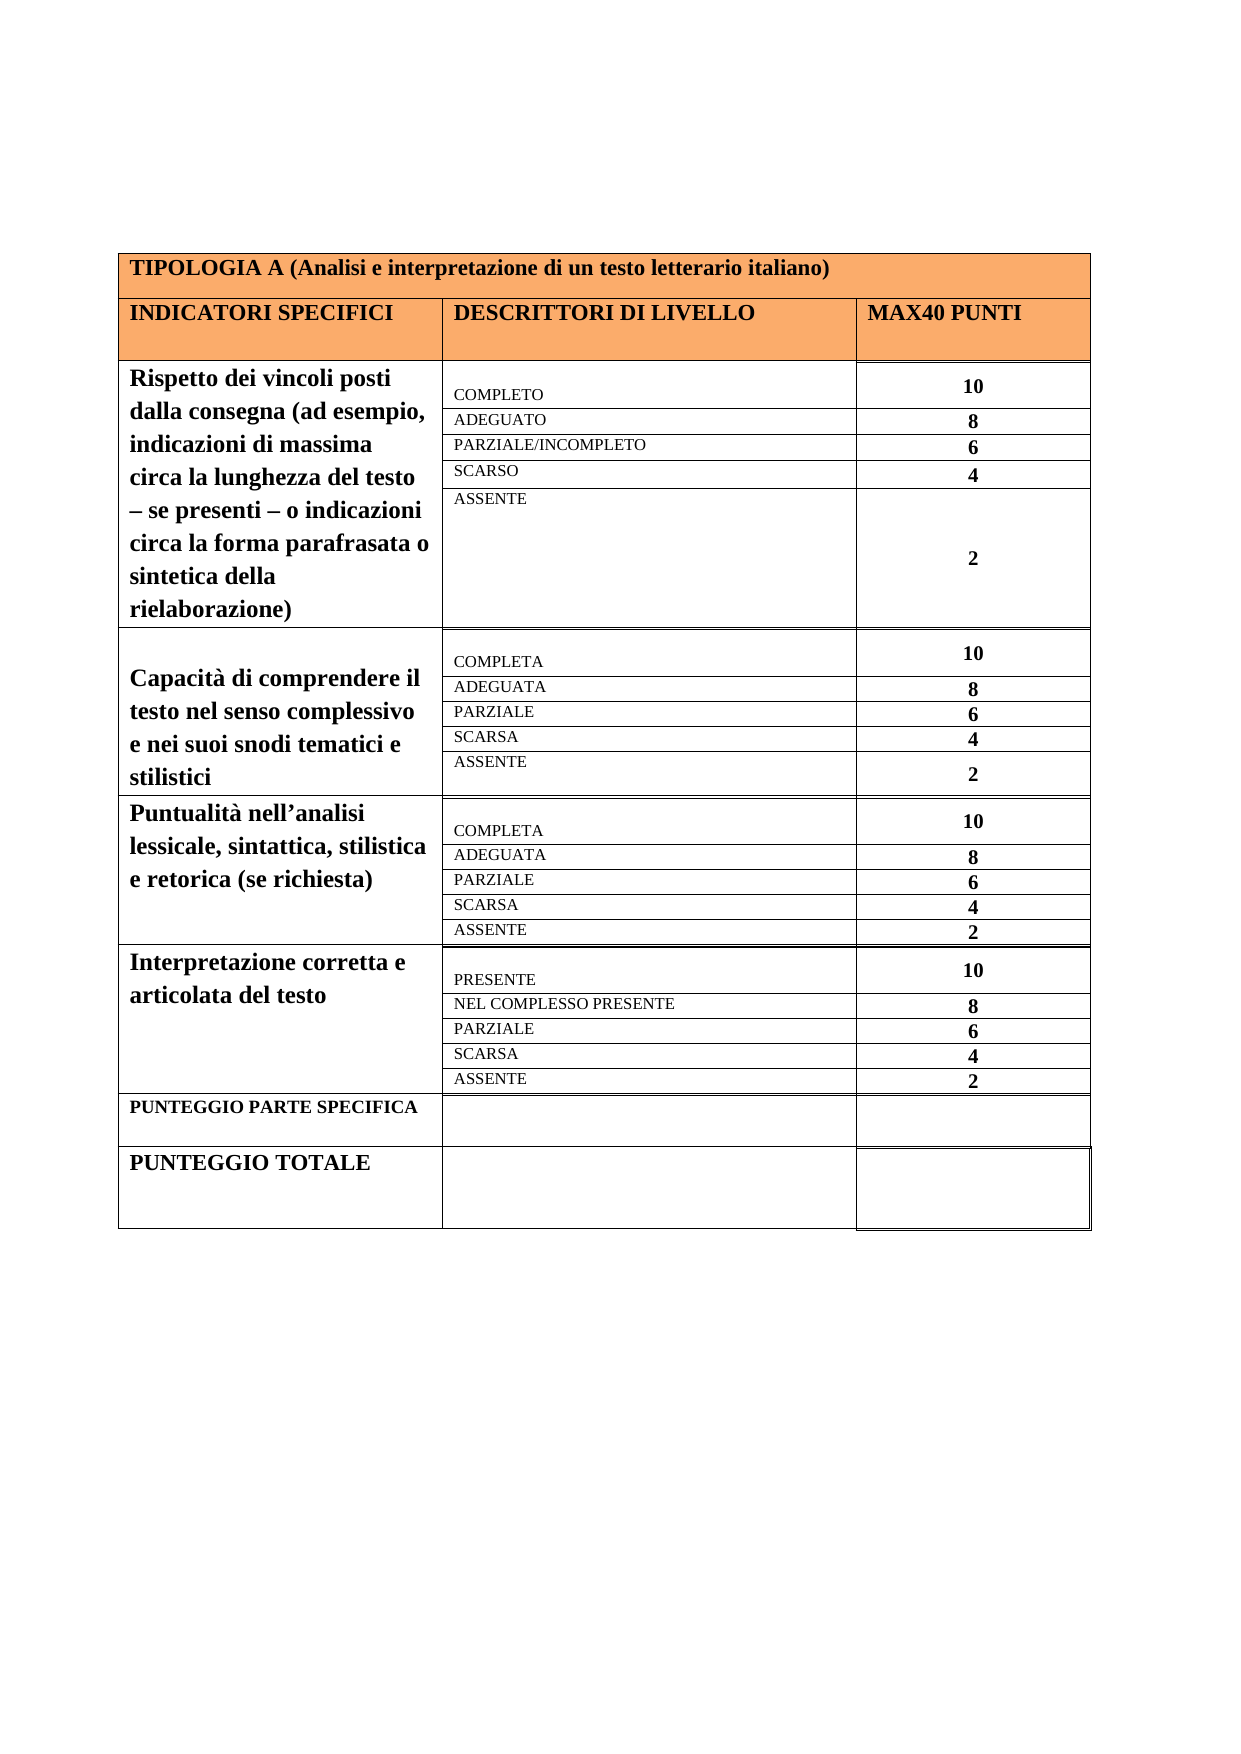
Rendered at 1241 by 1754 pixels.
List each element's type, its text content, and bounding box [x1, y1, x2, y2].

table_cell 4 [857, 461, 1090, 488]
table_cell ADEGUATO [443, 409, 856, 433]
table_cell ASSENTE [443, 920, 856, 944]
table_cell [443, 1096, 856, 1146]
table_cell ADEGUATA [443, 677, 856, 701]
table_cell 8 [857, 677, 1090, 701]
table_cell SCARSO [443, 461, 856, 488]
table_cell 10 [857, 948, 1090, 993]
table_cell 8 [857, 994, 1090, 1018]
table_cell 2 [857, 1069, 1090, 1093]
table_cell 6 [857, 870, 1090, 894]
table_cell ASSENTE [443, 1069, 856, 1093]
table_cell [857, 1096, 1090, 1146]
table_cell MAX40 PUNTI [857, 299, 1090, 360]
table_cell [443, 1147, 856, 1228]
table_cell PRESENTE [443, 948, 856, 993]
table_cell 10 [857, 630, 1090, 676]
table_cell PUNTEGGIO PARTE SPECIFICA [119, 1094, 442, 1146]
table_cell 2 [857, 489, 1090, 627]
table_cell 8 [857, 409, 1090, 433]
table_cell 6 [857, 702, 1090, 726]
table_cell NEL COMPLESSO PRESENTE [443, 994, 856, 1018]
table_cell SCARSA [443, 1044, 856, 1068]
table_cell ASSENTE [443, 752, 856, 795]
table_cell 2 [857, 752, 1090, 795]
table_cell Capacità di comprendere il testo nel senso complessivo e nei suoi snodi tematici e stilistici [119, 628, 442, 795]
table_cell 10 [857, 363, 1090, 408]
table_cell INDICATORI SPECIFICI [119, 299, 442, 360]
table_cell 10 [857, 799, 1090, 844]
table_cell 6 [857, 435, 1090, 460]
table_cell PUNTEGGIO TOTALE [119, 1147, 442, 1228]
table_cell COMPLETA [443, 630, 856, 676]
table_cell COMPLETA [443, 799, 856, 844]
table_cell ASSENTE [443, 489, 856, 627]
table_cell Rispetto dei vincoli posti dalla consegna (ad esempio, indicazioni di massima circa la lunghezza del testo – se presenti – o indicazioni circa la forma parafrasata o sintetica della rielaborazione) [119, 361, 442, 627]
table_cell Puntualità nell’analisi lessicale, sintattica, stilistica e retorica (se richiesta) [119, 796, 442, 944]
table_cell COMPLETO [443, 361, 856, 408]
table_cell DESCRITTORI DI LIVELLO [443, 299, 856, 360]
table_cell PARZIALE [443, 702, 856, 726]
table_cell PARZIALE [443, 1019, 856, 1043]
table_cell SCARSA [443, 895, 856, 919]
table_cell 4 [857, 895, 1090, 919]
table_cell Interpretazione corretta e articolata del testo [119, 945, 442, 1093]
table_cell 2 [857, 920, 1090, 944]
table_cell SCARSA [443, 727, 856, 751]
table_cell PARZIALE [443, 870, 856, 894]
table_cell ADEGUATA [443, 845, 856, 869]
table_cell 8 [857, 845, 1090, 869]
table_header TIPOLOGIA A (Analisi e interpretazione di un testo letterario italiano) [119, 254, 1090, 298]
table_cell 4 [857, 727, 1090, 751]
table_cell PARZIALE/INCOMPLETO [443, 435, 856, 460]
table_cell [857, 1149, 1089, 1228]
table_cell 6 [857, 1019, 1090, 1043]
table_cell 4 [857, 1044, 1090, 1068]
